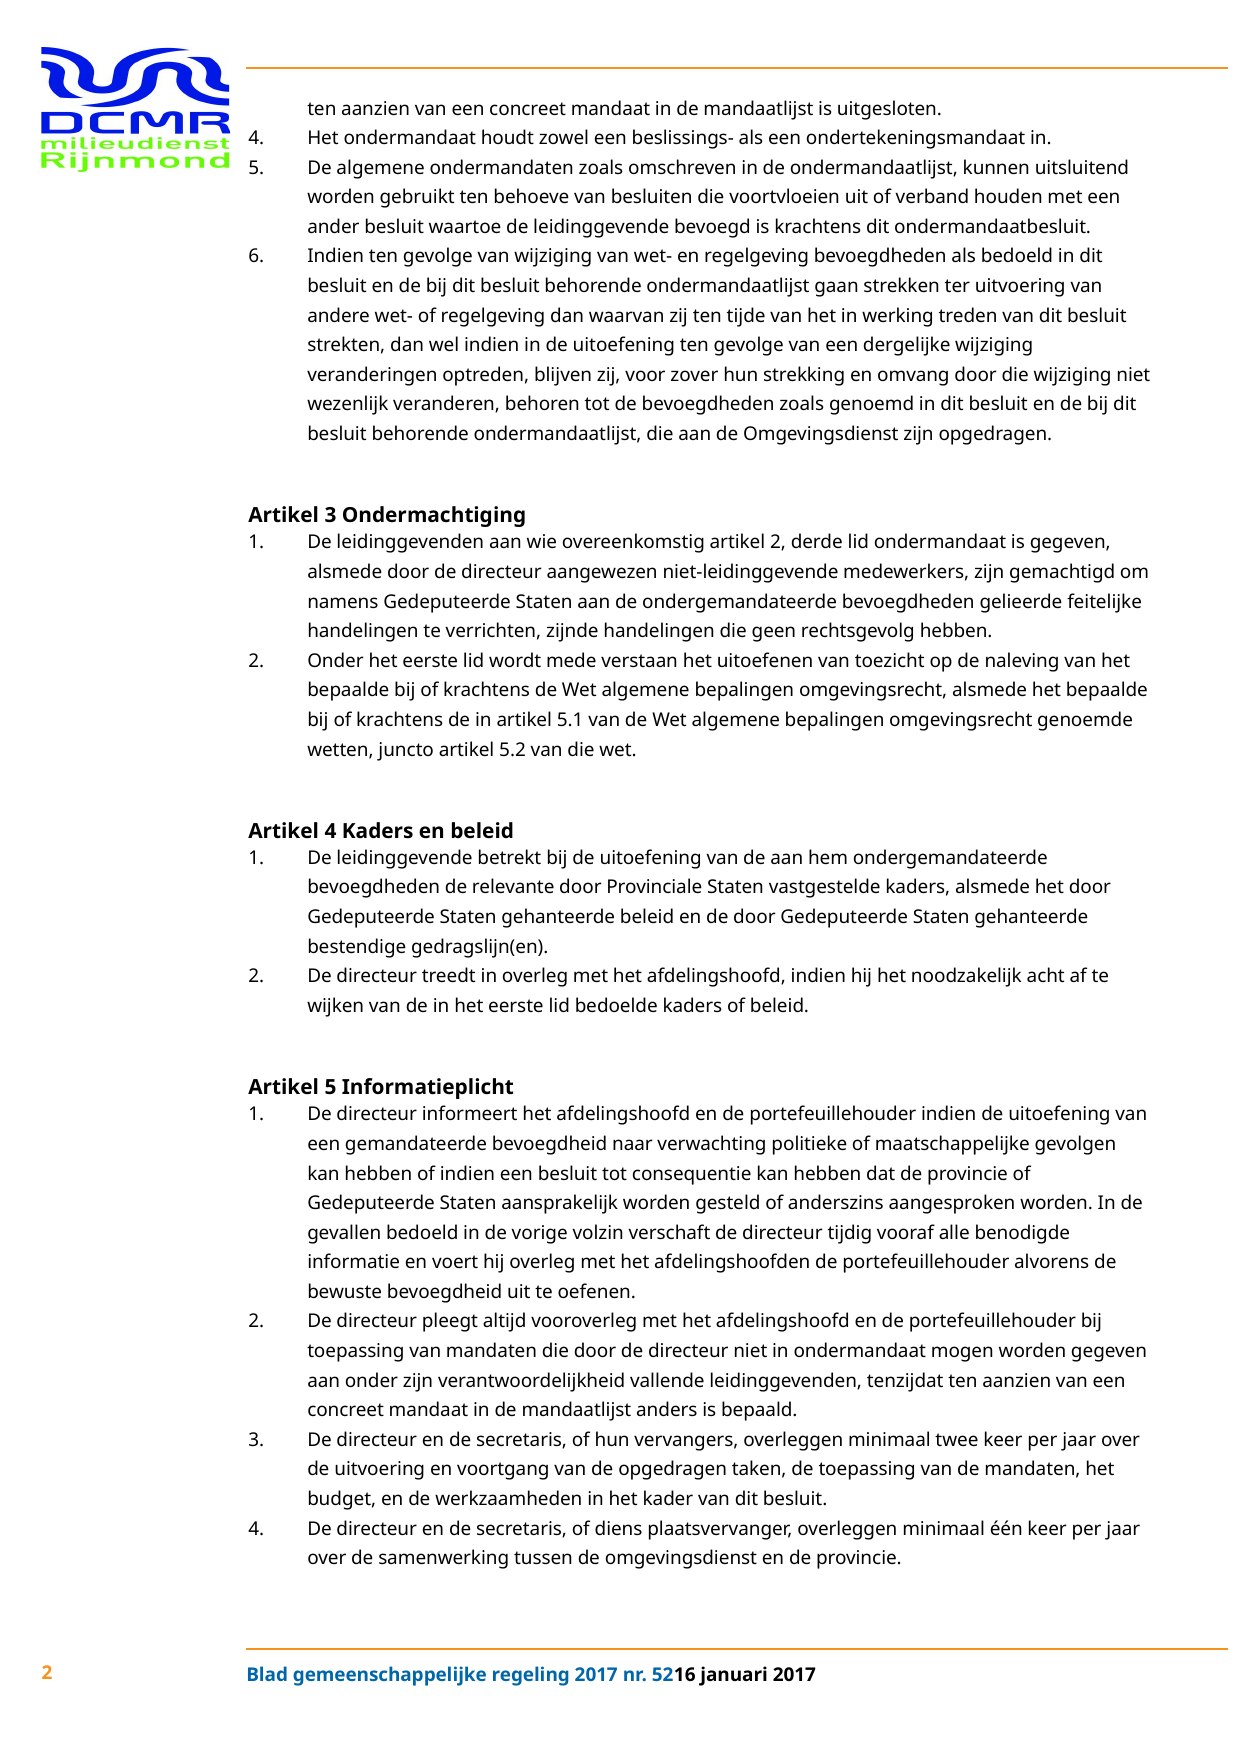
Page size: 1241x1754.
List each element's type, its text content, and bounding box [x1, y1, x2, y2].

list ten aanzien van een concreet mandaat in de mandaatlijst is uitgesloten. [248, 95, 1152, 121]
list De leidinggevende betrekt bij de uitoefening van de aan hem ondergemandateerde bevoegdheden de relevante door Provinciale Staten vastgestelde kaders, alsmede het door Gedeputeerde Staten gehanteerde beleid en de door Gedeputeerde Staten gehanteerde bestendige gedragslijn(en). [248, 844, 1152, 959]
list De algemene ondermandaten zoals omschreven in de ondermandaatlijst, kunnen uitsluitend worden gebruikt ten behoeve van besluiten die voortvloeien uit of verband houden met een ander besluit waartoe de leidinggevende bevoegd is krachtens dit ondermandaatbesluit. [248, 154, 1152, 239]
list De directeur pleegt altijd vooroverleg met het afdelingshoofd en de portefeuillehouder bij toepassing van mandaten die door de directeur niet in ondermandaat mogen worden gegeven aan onder zijn verantwoordelijkheid vallende leidinggevenden, tenzijdat ten aanzien van een concreet mandaat in de mandaatlijst anders is bepaald. [248, 1308, 1152, 1422]
list Onder het eerste lid wordt mede verstaan het uitoefenen van toezicht op de naleving van het bepaalde bij of krachtens de Wet algemene bepalingen omgevingsrecht, alsmede het bepaalde bij of krachtens de in artikel 5.1 van de Wet algemene bepalingen omgevingsrecht genoemde wetten, juncto artikel 5.2 van die wet. [248, 647, 1152, 761]
list De directeur informeert het afdelingshoofd en de portefeuillehouder indien de uitoefening van een gemandateerde bevoegdheid naar verwachting politieke of maatschappelijke gevolgen kan hebben of indien een besluit tot consequentie kan hebben dat de provincie of Gedeputeerde Staten aansprakelijk worden gesteld of anderszins aangesproken worden. In de gevallen bedoeld in de vorige volzin verschaft de directeur tijdig vooraf alle benodigde informatie en voert hij overleg met het afdelingshoofden de portefeuillehouder alvorens de bewuste bevoegdheid uit te oefenen. [248, 1101, 1152, 1304]
list De leidinggevenden aan wie overeenkomstig artikel 2, derde lid ondermandaat is gegeven, alsmede door de directeur aangewezen niet-leidinggevende medewerkers, zijn gemachtigd om namens Gedeputeerde Staten aan de ondergemandateerde bevoegdheden gelieerde feitelijke handelingen te verrichten, zijnde handelingen die geen rechtsgevolg hebben. [248, 529, 1152, 643]
list De directeur en de secretaris, of diens plaatsvervanger, overleggen minimaal één keer per jaar over de samenwerking tussen de omgevingsdienst en de provincie. [248, 1515, 1152, 1570]
text Artikel 4 Kaders en beleid [248, 816, 1152, 844]
text Artikel 3 Ondermachtiging [248, 500, 1152, 529]
text Artikel 5 Informatieplicht [248, 1072, 1152, 1101]
list De directeur treedt in overleg met het afdelingshoofd, indien hij het noodzakelijk acht af te wijken van de in het eerste lid bedoelde kaders of beleid. [248, 962, 1152, 1018]
list Het ondermandaat houdt zowel een beslissings- als een ondertekeningsmandaat in. [248, 124, 1152, 150]
picture [41, 47, 231, 172]
list Indien ten gevolge van wijziging van wet- en regelgeving bevoegdheden als bedoeld in dit besluit en de bij dit besluit behorende ondermandaatlijst gaan strekken ter uitvoering van andere wet- of regelgeving dan waarvan zij ten tijde van het in werking treden van dit besluit strekten, dan wel indien in de uitoefening ten gevolge van een dergelijke wijziging veranderingen optreden, blijven zij, voor zover hun strekking en omvang door die wijziging niet wezenlijk veranderen, behoren tot de bevoegdheden zoals genoemd in dit besluit en de bij dit besluit behorende ondermandaatlijst, die aan de Omgevingsdienst zijn opgedragen. [248, 243, 1152, 446]
list De directeur en de secretaris, of hun vervangers, overleggen minimaal twee keer per jaar over de uitvoering en voortgang van de opgedragen taken, de toepassing van de mandaten, het budget, en de werkzaamheden in het kader van dit besluit. [248, 1426, 1152, 1511]
